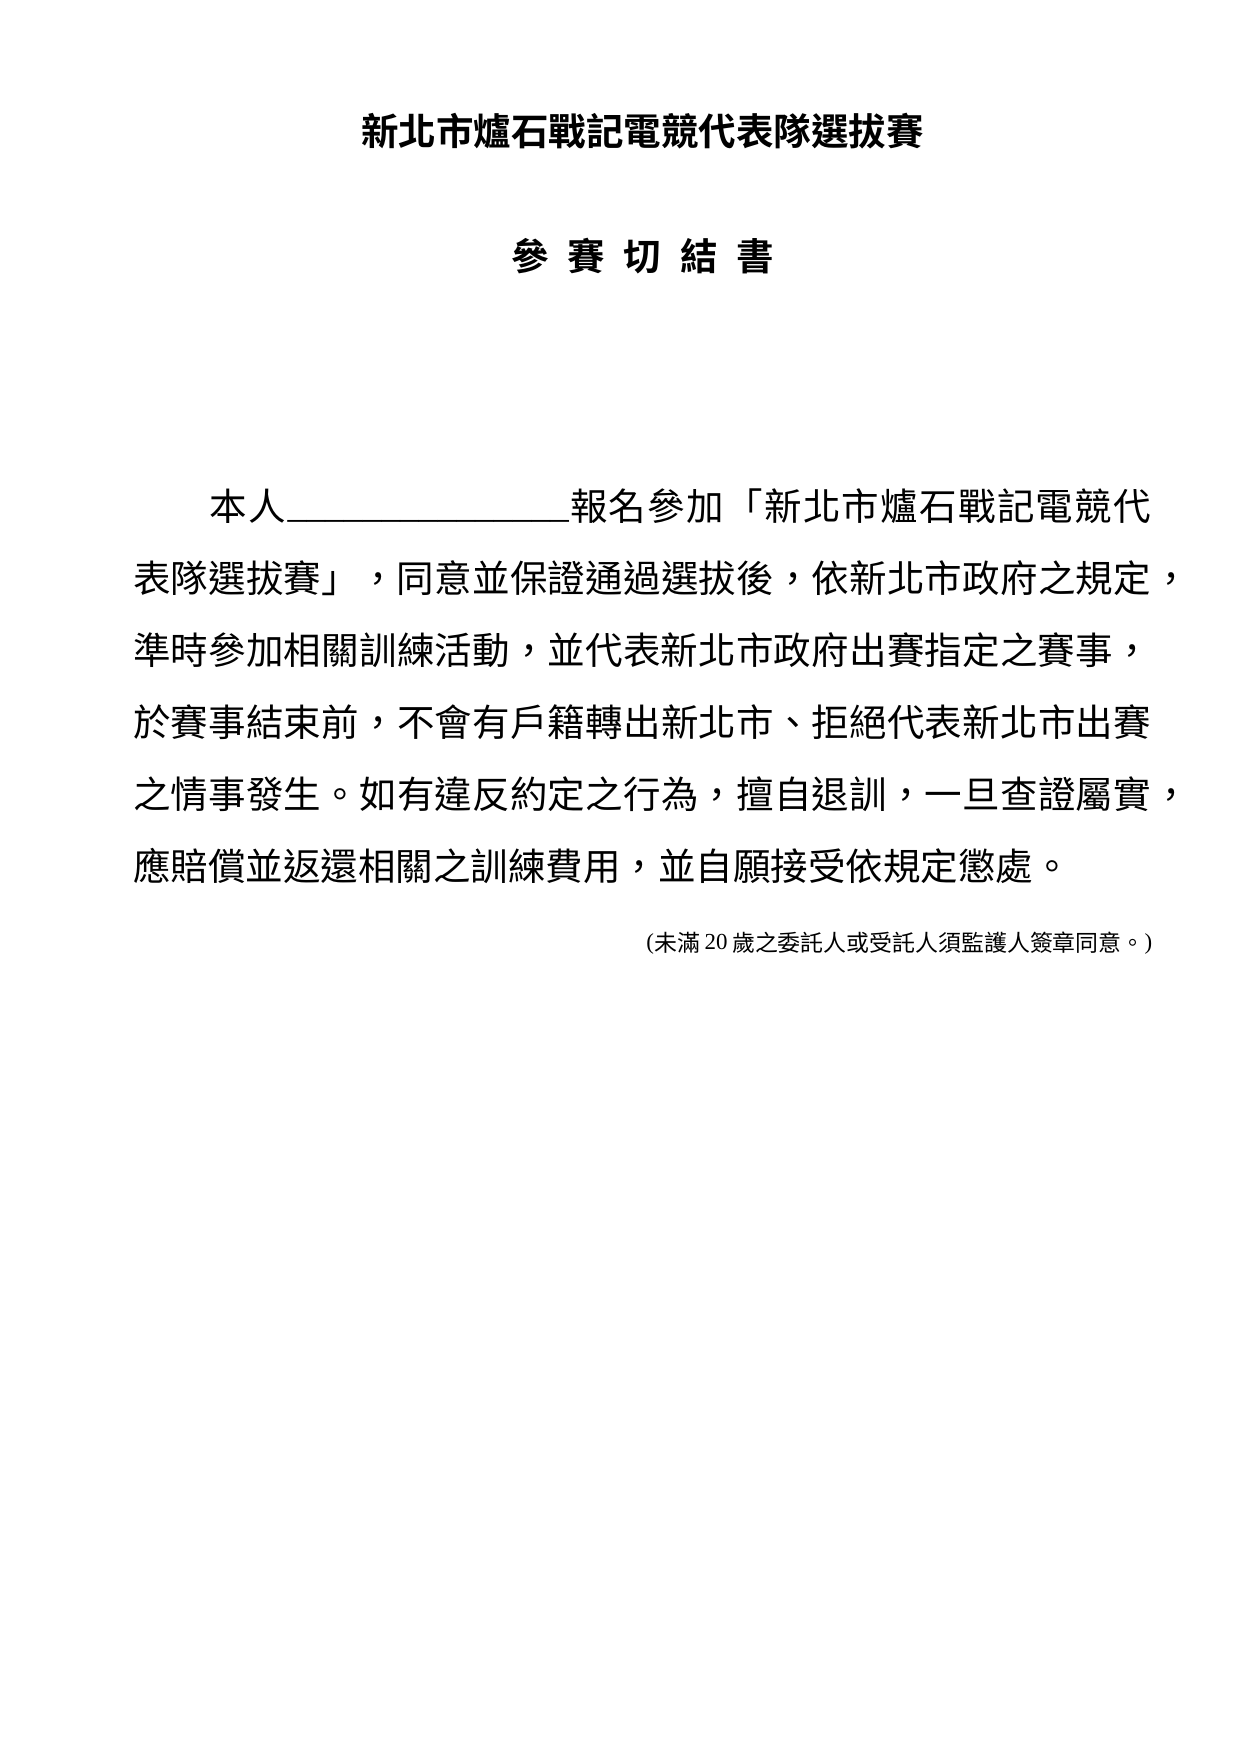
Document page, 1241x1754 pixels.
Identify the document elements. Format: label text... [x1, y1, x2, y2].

text 參 賽 切 結 書 [133, 212, 1152, 275]
text 本人_______________報名參加「新北市爐石戰記電競代表隊選拔賽」，同意並保證通過選拔後，依新北市政府之規定，準時參加相關訓練活動，並代表新北市政府出賽指定之賽事，於賽事結束前，不會有戶籍轉出新北市、拒絕代表新北市出賽之情事發生。如有違反約定之行為，擅自退訓，一旦查證屬實，應賠償並返還相關之訓練費用，並自願接受依規定懲處。 [133, 462, 1152, 884]
text 新北市爐石戰記電競代表隊選拔賽 [133, 87, 1152, 150]
text (未滿20歲之委託人或受託人須監護人簽章同意。) [133, 900, 1152, 962]
